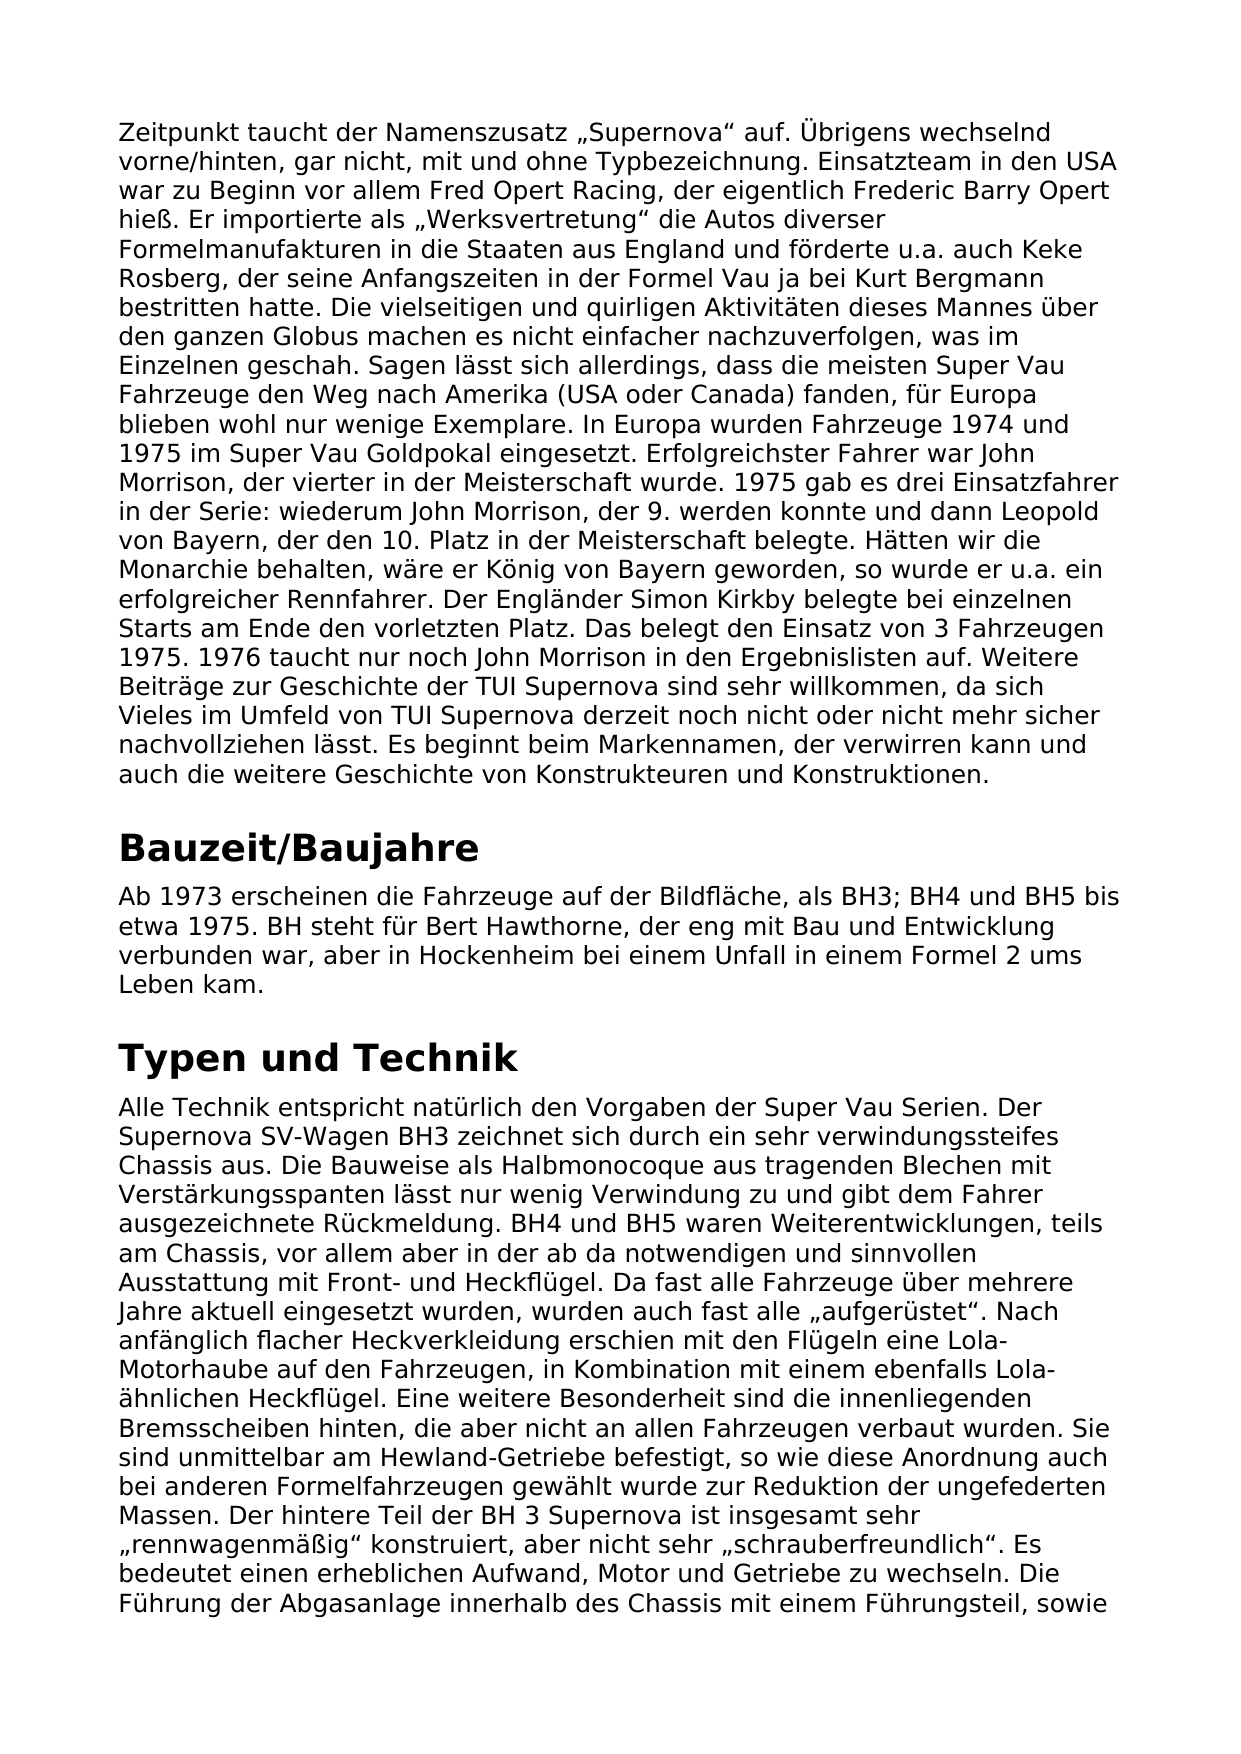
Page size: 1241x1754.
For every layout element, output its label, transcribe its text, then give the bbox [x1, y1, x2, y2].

subtitle Typen und Technik [118, 1037, 1122, 1080]
text Ab 1973 erscheinen die Fahrzeuge auf der Bildfläche, als BH3; BH4 und BH5 bis etwa 1975. BH steht für Bert Hawthorne, der eng mit Bau und Entwicklung verbunden war, aber in Hockenheim bei einem Unfall in einem Formel 2 ums Leben kam. [118, 883, 1122, 999]
text Zeitpunkt taucht der Namenszusatz „Supernova“ auf. Übrigens wechselnd vorne/hinten, gar nicht, mit und ohne Typbezeichnung. Einsatzteam in den USA war zu Beginn vor allem Fred Opert Racing, der eigentlich Frederic Barry Opert hieß. Er importierte als „Werksvertretung“ die Autos diverser Formelmanufakturen in die Staaten aus England und förderte u.a. auch Keke Rosberg, der seine Anfangszeiten in der Formel Vau ja bei Kurt Bergmann bestritten hatte. Die vielseitigen und quirligen Aktivitäten dieses Mannes über den ganzen Globus machen es nicht einfacher nachzuverfolgen, was im Einzelnen geschah. Sagen lässt sich allerdings, dass die meisten Super Vau Fahrzeuge den Weg nach Amerika (USA oder Canada) fanden, für Europa blieben wohl nur wenige Exemplare. In Europa wurden Fahrzeuge 1974 und 1975 im Super Vau Goldpokal eingesetzt. Erfolgreichster Fahrer war John Morrison, der vierter in der Meisterschaft wurde. 1975 gab es drei Einsatzfahrer in der Serie: wiederum John Morrison, der 9. werden konnte und dann Leopold von Bayern, der den 10. Platz in der Meisterschaft belegte. Hätten wir die Monarchie behalten, wäre er König von Bayern geworden, so wurde er u.a. ein erfolgreicher Rennfahrer. Der Engländer Simon Kirkby belegte bei einzelnen Starts am Ende den vorletzten Platz. Das belegt den Einsatz von 3 Fahrzeugen 1975. 1976 taucht nur noch John Morrison in den Ergebnislisten auf. Weitere Beiträge zur Geschichte der TUI Supernova sind sehr willkommen, da sich Vieles im Umfeld von TUI Supernova derzeit noch nicht oder nicht mehr sicher nachvollziehen lässt. Es beginnt beim Markennamen, der verwirren kann und auch die weitere Geschichte von Konstrukteuren und Konstruktionen. [118, 118, 1122, 789]
subtitle Bauzeit/Baujahre [118, 826, 1122, 870]
text Alle Technik entspricht natürlich den Vorgaben der Super Vau Serien. Der Supernova SV-Wagen BH3 zeichnet sich durch ein sehr verwindungssteifes Chassis aus. Die Bauweise als Halbmonocoque aus tragenden Blechen mit Verstärkungsspanten lässt nur wenig Verwindung zu und gibt dem Fahrer ausgezeichnete Rückmeldung. BH4 und BH5 waren Weiterentwicklungen, teils am Chassis, vor allem aber in der ab da notwendigen und sinnvollen Ausstattung mit Front- und Heckflügel. Da fast alle Fahrzeuge über mehrere Jahre aktuell eingesetzt wurden, wurden auch fast alle „aufgerüstet“. Nach anfänglich flacher Heckverkleidung erschien mit den Flügeln eine Lola-Motorhaube auf den Fahrzeugen, in Kombination mit einem ebenfalls Lola-ähnlichen Heckflügel. Eine weitere Besonderheit sind die innenliegenden Bremsscheiben hinten, die aber nicht an allen Fahrzeugen verbaut wurden. Sie sind unmittelbar am Hewland-Getriebe befestigt, so wie diese Anordnung auch bei anderen Formelfahrzeugen gewählt wurde zur Reduktion der ungefederten Massen. Der hintere Teil der BH 3 Supernova ist insgesamt sehr „rennwagenmäßig“ konstruiert, aber nicht sehr „schrauberfreundlich“. Es bedeutet einen erheblichen Aufwand, Motor und Getriebe zu wechseln. Die Führung der Abgasanlage innerhalb des Chassis mit einem Führungsteil, sowie [118, 1093, 1122, 1618]
